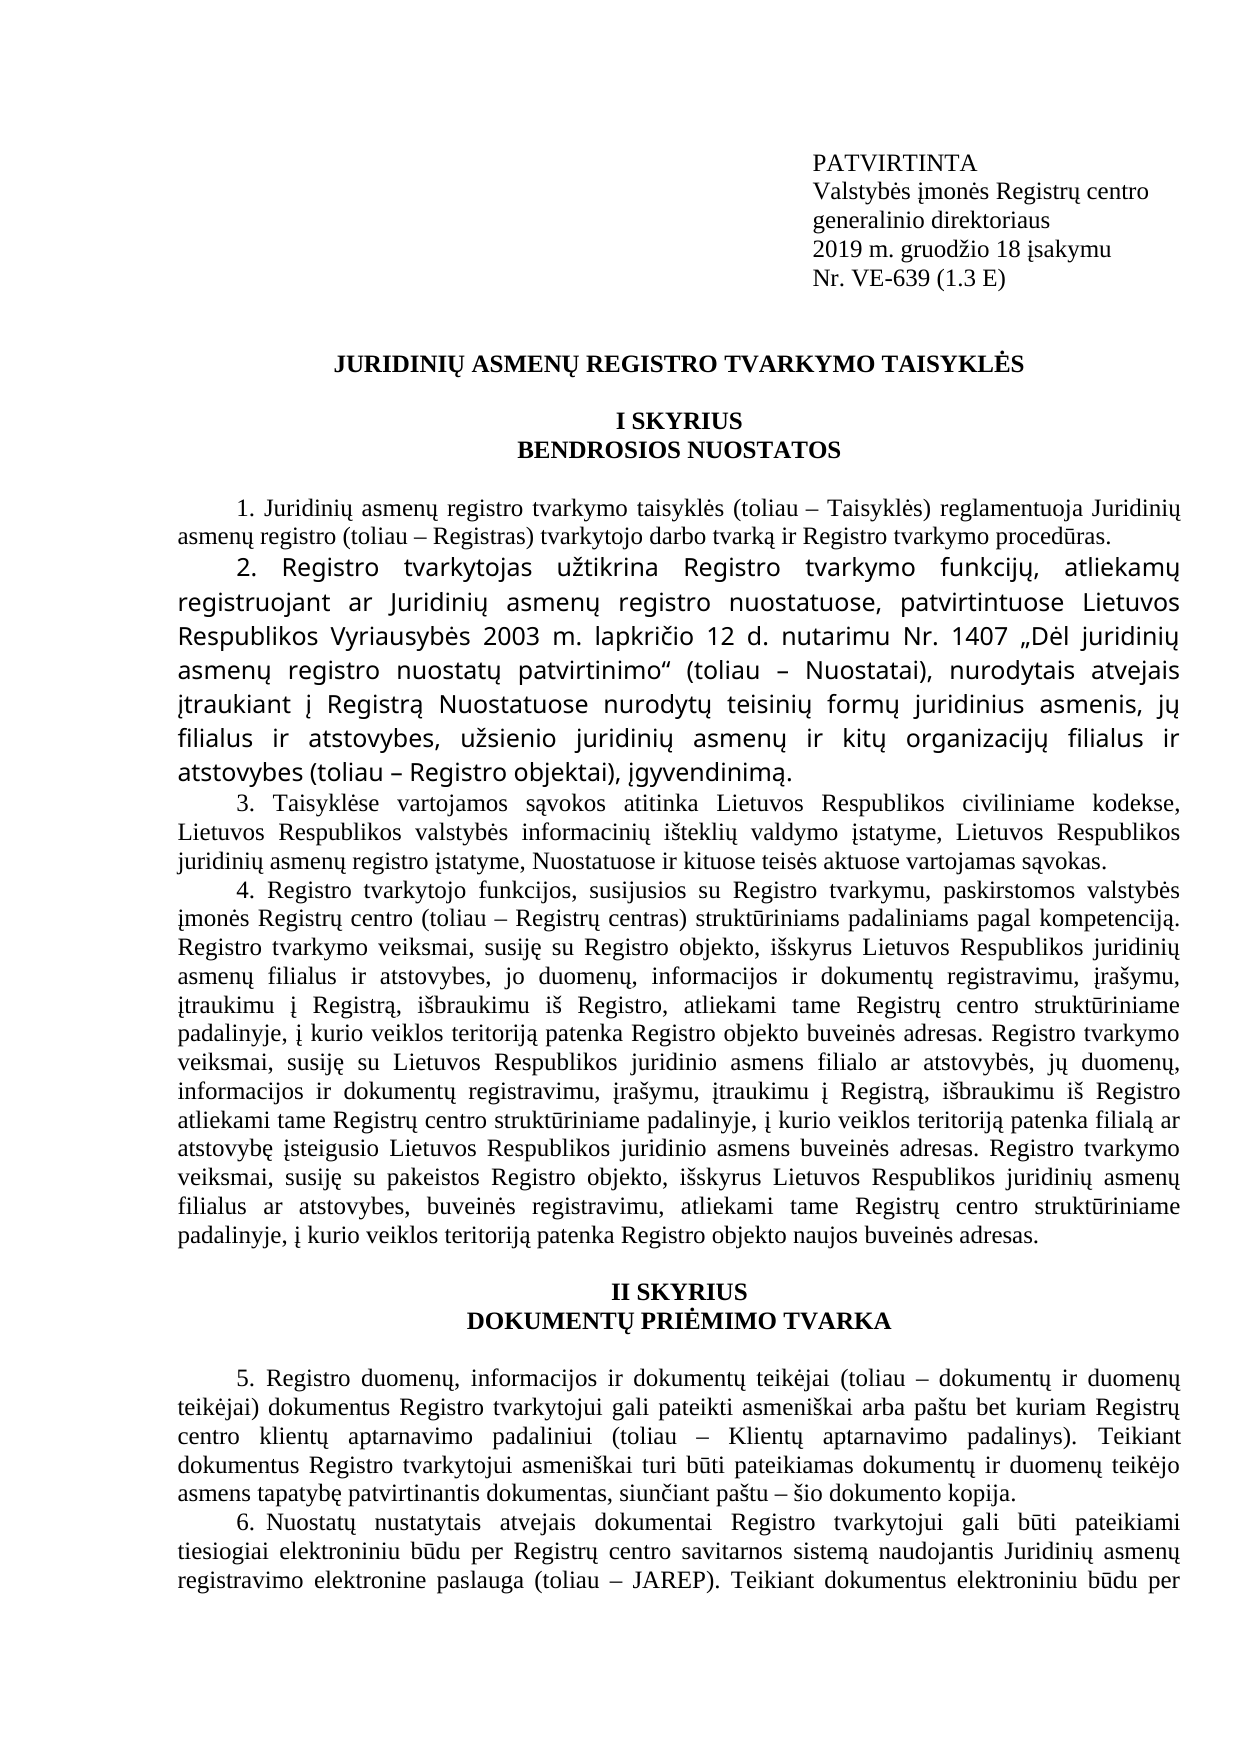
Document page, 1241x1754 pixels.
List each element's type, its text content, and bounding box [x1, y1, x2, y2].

text 6. Nuostatų nustatytais atvejais dokumentai Registro tvarkytojui gali būti pateikiami tiesiogiai elektroniniu būdu per Registrų centro savitarnos sistemą naudojantis Juridinių asmenų registravimo elektronine paslauga (toliau – JAREP). Teikiant dokumentus elektroniniu būdu per [177, 1507, 1181, 1593]
text PATVIRTINTA [812, 148, 1181, 176]
text II SKYRIUS [177, 1277, 1181, 1306]
text 1. Juridinių asmenų registro tvarkymo taisyklės (toliau – Taisyklės) reglamentuoja Juridinių asmenų registro (toliau – Registras) tvarkytojo darbo tvarką ir Registro tvarkymo procedūras. [177, 493, 1181, 550]
text 3. Taisyklėse vartojamos sąvokos atitinka Lietuvos Respublikos civiliniame kodekse, Lietuvos Respublikos valstybės informacinių išteklių valdymo įstatyme, Lietuvos Respublikos juridinių asmenų registro įstatyme, Nuostatuose ir kituose teisės aktuose vartojamas sąvokas. [177, 788, 1181, 875]
text Valstybės įmonės Registrų centro [812, 176, 1181, 205]
text 4. Registro tvarkytojo funkcijos, susijusios su Registro tvarkymu, paskirstomos valstybės įmonės Registrų centro (toliau – Registrų centras) struktūriniams padaliniams pagal kompetenciją. Registro tvarkymo veiksmai, susiję su Registro objekto, išskyrus Lietuvos Respublikos juridinių asmenų filialus ir atstovybes, jo duomenų, informacijos ir dokumentų registravimu, įrašymu, įtraukimu į Registrą, išbraukimu iš Registro, atliekami tame Registrų centro struktūriniame padalinyje, į kurio veiklos teritoriją patenka Registro objekto buveinės adresas. Registro tvarkymo veiksmai, susiję su Lietuvos Respublikos juridinio asmens filialo ar atstovybės, jų duomenų, informacijos ir dokumentų registravimu, įrašymu, įtraukimu į Registrą, išbraukimu iš Registro atliekami tame Registrų centro struktūriniame padalinyje, į kurio veiklos teritoriją patenka filialą ar atstovybę įsteigusio Lietuvos Respublikos juridinio asmens buveinės adresas. Registro tvarkymo veiksmai, susiję su pakeistos Registro objekto, išskyrus Lietuvos Respublikos juridinių asmenų filialus ar atstovybes, buveinės registravimu, atliekami tame Registrų centro struktūriniame padalinyje, į kurio veiklos teritoriją patenka Registro objekto naujos buveinės adresas. [177, 875, 1181, 1248]
text Nr. VE-639 (1.3 E) [812, 263, 1181, 291]
text generalinio direktoriaus [812, 205, 1181, 234]
text DOKUMENTŲ PRIĖMIMO TVARKA [177, 1306, 1181, 1335]
text 2. Registro tvarkytojas užtikrina Registro tvarkymo funkcijų, atliekamų registruojant ar Juridinių asmenų registro nuostatuose, patvirtintuose Lietuvos Respublikos Vyriausybės 2003 m. lapkričio 12 d. nutarimu Nr. 1407 „Dėl juridinių asmenų registro nuostatų patvirtinimo“ (toliau – Nuostatai), nurodytais atvejais įtraukiant į Registrą Nuostatuose nurodytų teisinių formų juridinius asmenis, jų filialus ir atstovybes, užsienio juridinių asmenų ir kitų organizacijų filialus ir atstovybes (toliau – Registro objektai), įgyvendinimą. [177, 550, 1181, 788]
text JURIDINIŲ ASMENŲ REGISTRO TVARKYMO TAISYKLĖS [177, 349, 1181, 378]
text BENDROSIOS NUOSTATOS [177, 435, 1181, 464]
text 2019 m. gruodžio 18 įsakymu [812, 234, 1181, 263]
text 5. Registro duomenų, informacijos ir dokumentų teikėjai (toliau – dokumentų ir duomenų teikėjai) dokumentus Registro tvarkytojui gali pateikti asmeniškai arba paštu bet kuriam Registrų centro klientų aptarnavimo padaliniui (toliau – Klientų aptarnavimo padalinys). Teikiant dokumentus Registro tvarkytojui asmeniškai turi būti pateikiamas dokumentų ir duomenų teikėjo asmens tapatybę patvirtinantis dokumentas, siunčiant paštu – šio dokumento kopija. [177, 1363, 1181, 1507]
text I SKYRIUS [177, 406, 1181, 435]
